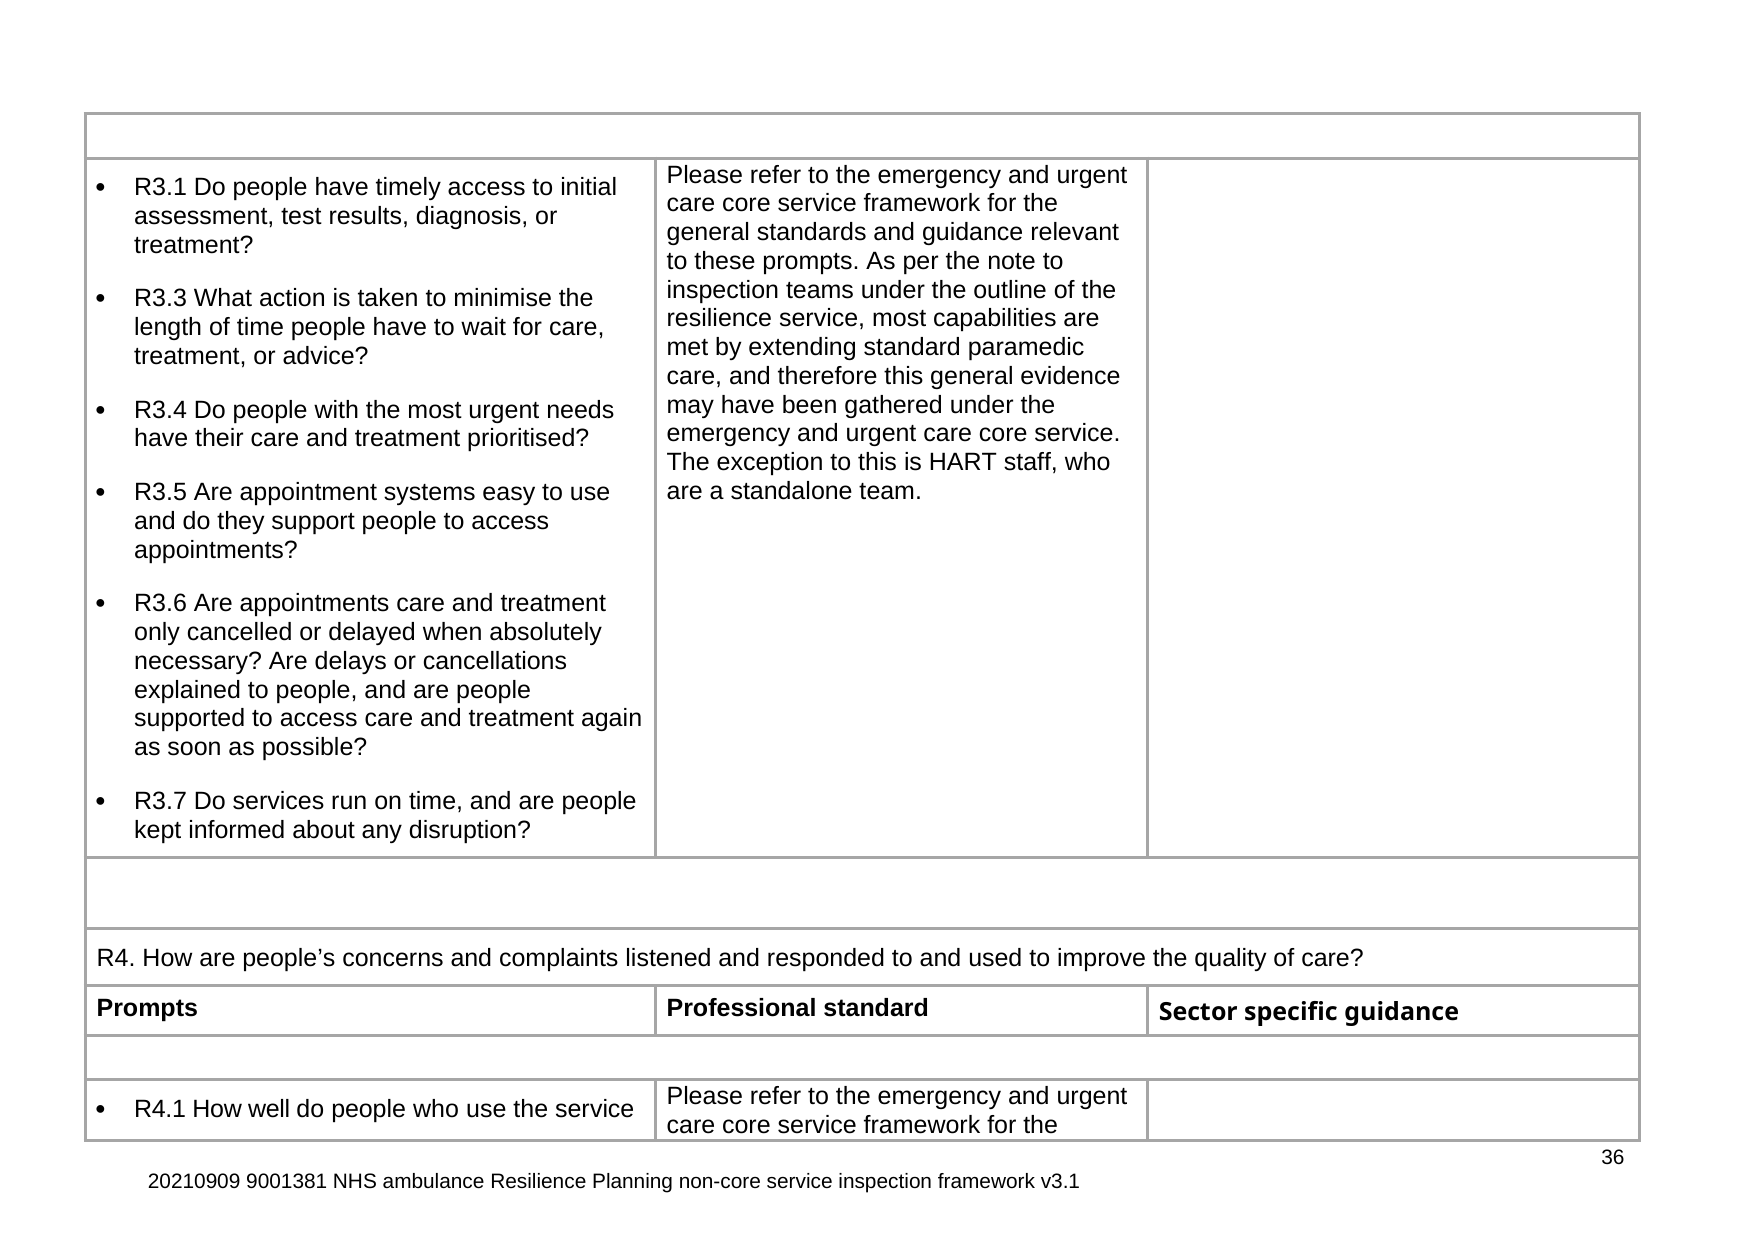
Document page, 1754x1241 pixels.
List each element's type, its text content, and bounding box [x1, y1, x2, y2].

table_cell Report sub-heading: Learning from complaints and concerns [87, 1037, 1638, 1078]
table_cell Prompts [87, 987, 654, 1034]
table_cell Please refer to the emergency and urgent care core service framework for the [657, 1081, 1146, 1139]
table_cell [1149, 160, 1638, 856]
table_cell R4.1 How well do people who use the service [87, 1081, 654, 1139]
table_cell R4. How are people’s concerns and complaints listened and responded to and used to improve the quality of care? [87, 930, 1638, 984]
table_cell [1149, 1081, 1638, 1139]
table_cell Professional standard [657, 987, 1146, 1034]
table_cell Sector specific guidance [1149, 987, 1638, 1034]
table_cell Please refer to the emergency and urgent care core service framework for the general standards and guidance relevant to these prompts. As per the note to inspection teams under the outline of the resilience service, most capabilities are met by extending standard paramedic care, and therefore this general evidence may have been gathered under the emergency and urgent care core service. The exception to this is HART staff, who are a standalone team. [657, 160, 1146, 856]
table_cell Key line of enquiry: R4 [87, 859, 1638, 927]
table_cell R3.1 Do people have timely access to initial assessment, test results, diagnosis, or treatment? R3.3 What action is taken to minimise the length of time people have to wait for care, treatment, or advice? R3.4 Do people with the most urgent needs have their care and treatment prioritised? R3.5 Are appointment systems easy to use and do they support people to access appointments? R3.6 Are appointments care and treatment only cancelled or delayed when absolutely necessary? Are delays or cancellations explained to people, and are people supported to access care and treatment again as soon as possible? R3.7 Do services run on time, and are people kept informed about any disruption? [87, 160, 654, 856]
table_cell Report sub-heading: Access and flow [87, 115, 1638, 157]
